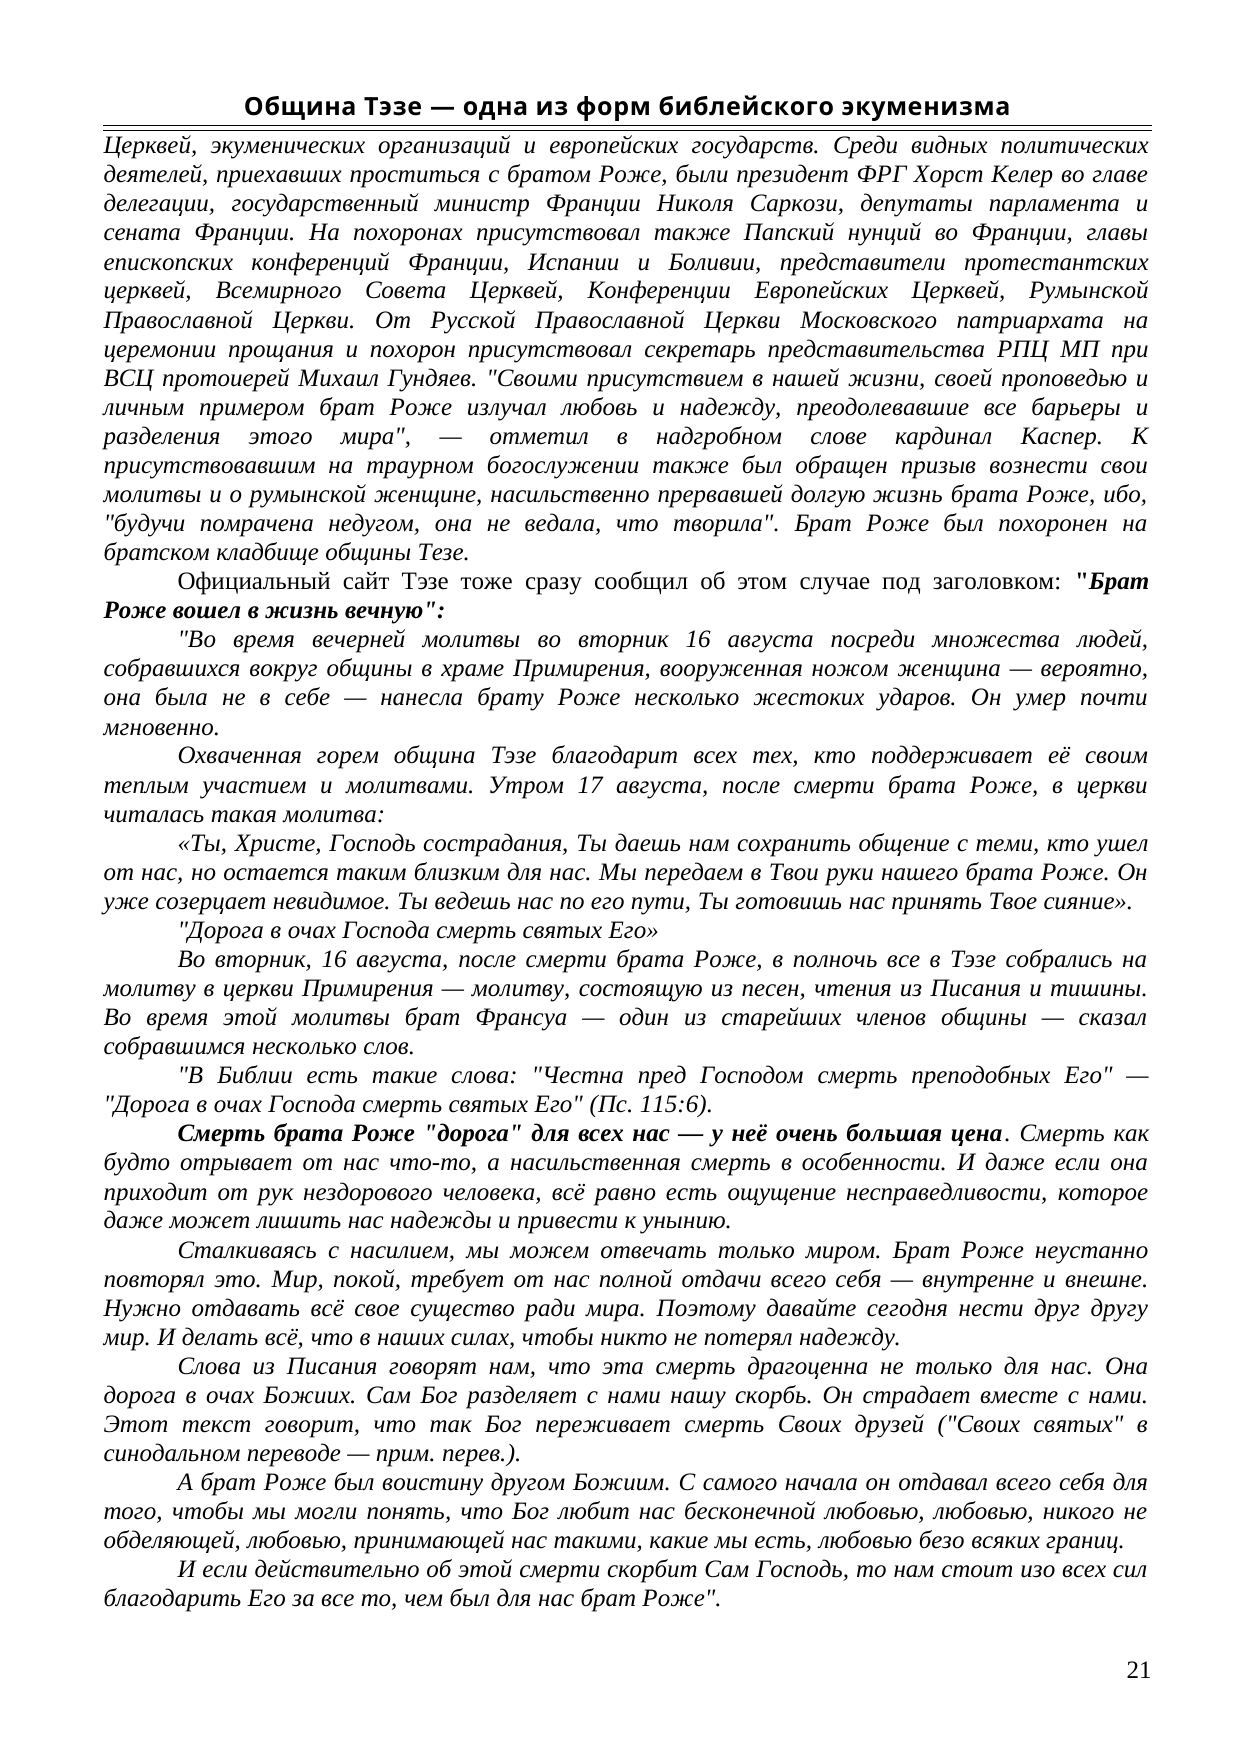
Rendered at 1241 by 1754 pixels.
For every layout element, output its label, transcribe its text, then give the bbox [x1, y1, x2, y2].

text Официальный сайт Тэзе тоже сразу сообщил об этом случае под заголовком: "Брат Роже вошел в жизнь вечную": [103, 566, 1152, 624]
text Церквей, экуменических организаций и европейских государств. Среди видных политических деятелей, приехавших проститься с братом Роже, были президент ФРГ Хорст Келер во главе делегации, государственный министр Франции Николя Саркози, депутаты парламента и сената Франции. На похоронах присутствовал также Папский нунций во Франции, главы епископских конференций Франции, Испании и Боливии, представители протестантских церквей, Всемирного Совета Церквей, Конференции Европейских Церквей, Румынской Православной Церкви. От Русской Православной Церкви Московского патриархата на церемонии прощания и похорон присутствовал секретарь представительства РПЦ МП при ВСЦ протоиерей Михаил Гундяев. "Своими присутствием в нашей жизни, своей проповедью и личным примером брат Роже излучал любовь и надежду, преодолевавшие все барьеры и разделения этого мира", — отметил в надгробном слове кардинал Каспер. К присутствовавшим на траурном богослужении также был обращен призыв вознести свои молитвы и о румынской женщине, насильственно прервавшей долгую жизнь брата Роже, ибо, "будучи помрачена недугом, она не ведала, что творила". Брат Роже был похоронен на братском кладбище общины Тезе. [103, 131, 1152, 566]
text "Во время вечерней молитвы во вторник 16 августа посреди множества людей, собравшихся вокруг общины в храме Примирения, вооруженная ножом женщина — вероятно, она была не в себе — нанесла брату Роже несколько жестоких ударов. Он умер почти мгновенно. [103, 624, 1152, 740]
text Слова из Писания говорят нам, что эта смерть драгоценна не только для нас. Она дорога в очах Божиих. Сам Бог разделяет с нами нашу скорбь. Он страдает вместе с нами. Этот текст говорит, что так Бог переживает смерть Своих друзей ("Своих святых" в синодальном переводе — прим. перев.). [103, 1351, 1152, 1467]
text Сталкиваясь с насилием, мы можем отвечать только миром. Брат Роже неустанно повторял это. Мир, покой, требует от нас полной отдачи всего себя — внутренне и внешне. Нужно отдавать всё свое существо ради мира. Поэтому давайте сегодня нести друг другу мир. И делать всё, что в наших силах, чтобы никто не потерял надежду. [103, 1234, 1152, 1351]
text "Дорога в очах Господа смерть святых Его» [103, 915, 1152, 944]
text "В Библии есть такие слова: "Честна пред Господом смерть преподобных Его" — "Дорога в очах Господа смерть святых Его" (Пс. 115:6). [103, 1060, 1152, 1118]
text «Ты, Христе, Господь сострадания, Ты даешь нам сохранить общение с теми, кто ушел от нас, но остается таким близким для нас. Мы передаем в Твои руки нашего брата Роже. Он уже созерцает невидимое. Ты ведешь нас по его пути, Ты готовишь нас принять Твое сияние». [103, 828, 1152, 915]
text Смерть брата Роже "дорога" для всех нас — у неё очень большая цена. Смерть как будто отрывает от нас что-то, а насильственная смерть в особенности. И даже если она приходит от рук нездорового человека, всё равно есть ощущение несправедливости, которое даже может лишить нас надежды и привести к унынию. [103, 1118, 1152, 1234]
text А брат Роже был воистину другом Божиим. С самого начала он отдавал всего себя для того, чтобы мы могли понять, что Бог любит нас бесконечной любовью, любовью, никого не обделяющей, любовью, принимающей нас такими, какие мы есть, любовью безо всяких границ. [103, 1467, 1152, 1554]
text И если действительно об этой смерти скорбит Сам Господь, то нам стоит изо всех сил благодарить Его за все то, чем был для нас брат Роже". [103, 1554, 1152, 1612]
text Во вторник, 16 августа, после смерти брата Роже, в полночь все в Тэзе собрались на молитву в церкви Примирения — молитву, состоящую из песен, чтения из Писания и тишины. Во время этой молитвы брат Франсуа — один из старейших членов общины — сказал собравшимся несколько слов. [103, 944, 1152, 1060]
text Охваченная горем община Тэзе благодарит всех тех, кто поддерживает её своим теплым участием и молитвами. Утром 17 августа, после смерти брата Роже, в церкви читалась такая молитва: [103, 740, 1152, 828]
